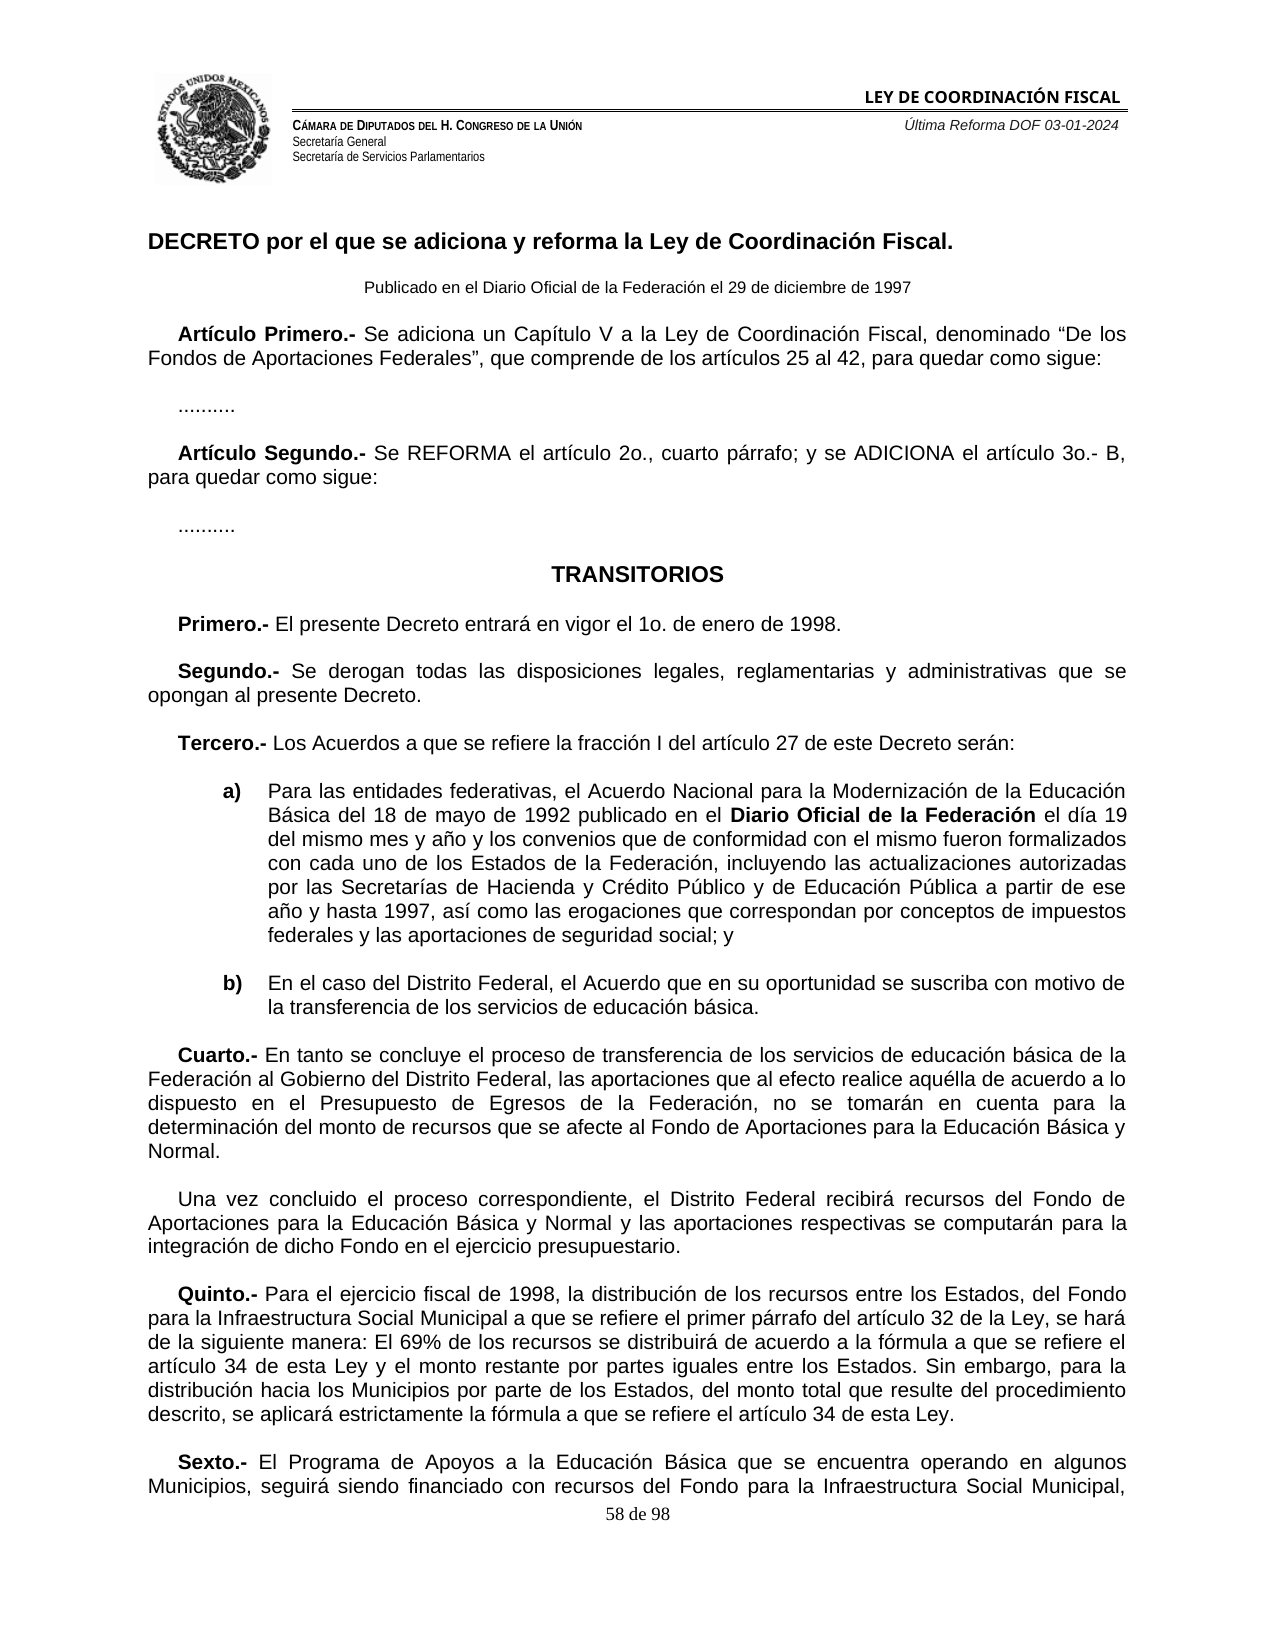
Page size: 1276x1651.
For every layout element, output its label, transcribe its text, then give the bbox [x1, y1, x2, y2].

text .......... [148, 393, 1127, 417]
text a) Para las entidades federativas, el Acuerdo Nacional para la Modernización de la Educación Básica del 18 de mayo de 1992 publicado en el Diario Oficial de la Federación el día 19 del mismo mes y año y los convenios que de conformidad con el mismo fueron formalizados con cada uno de los Estados de la Federación, incluyendo las actualizaciones autorizadas por las Secretarías de Hacienda y Crédito Público y de Educación Pública a partir de ese año y hasta 1997, así como las erogaciones que correspondan por conceptos de impuestos federales y las aportaciones de seguridad social; y [223, 779, 1127, 947]
text Cuarto.- En tanto se concluye el proceso de transferencia de los servicios de educación básica de la Federación al Gobierno del Distrito Federal, las aportaciones que al efecto realice aquélla de acuerdo a lo dispuesto en el Presupuesto de Egresos de la Federación, no se tomarán en cuenta para la determinación del monto de recursos que se afecte al Fondo de Aportaciones para la Educación Básica y Normal. [148, 1043, 1127, 1162]
text b) En el caso del Distrito Federal, el Acuerdo que en su oportunidad se suscriba con motivo de la transferencia de los servicios de educación básica. [223, 971, 1127, 1019]
text DECRETO por el que se adiciona y reforma la Ley de Coordinación Fiscal. [148, 228, 1127, 254]
text Quinto.- Para el ejercicio fiscal de 1998, la distribución de los recursos entre los Estados, del Fondo para la Infraestructura Social Municipal a que se refiere el primer párrafo del artículo 32 de la Ley, se hará de la siguiente manera: El 69% de los recursos se distribuirá de acuerdo a la fórmula a que se refiere el artículo 34 de esta Ley y el monto restante por partes iguales entre los Estados. Sin embargo, para la distribución hacia los Municipios por parte de los Estados, del monto total que resulte del procedimiento descrito, se aplicará estrictamente la fórmula a que se refiere el artículo 34 de esta Ley. [148, 1282, 1127, 1426]
text Sexto.- El Programa de Apoyos a la Educación Básica que se encuentra operando en algunos Municipios, seguirá siendo financiado con recursos del Fondo para la Infraestructura Social Municipal, [148, 1450, 1127, 1498]
text Segundo.- Se derogan todas las disposiciones legales, reglamentarias y administrativas que se opongan al presente Decreto. [148, 659, 1127, 707]
text Publicado en el Diario Oficial de la Federación el 29 de diciembre de 1997 [148, 278, 1127, 297]
text Primero.- El presente Decreto entrará en vigor el 1o. de enero de 1998. [148, 611, 1127, 635]
text Tercero.- Los Acuerdos a que se refiere la fracción I del artículo 27 de este Decreto serán: [148, 731, 1127, 755]
text Una vez concluido el proceso correspondiente, el Distrito Federal recibirá recursos del Fondo de Aportaciones para la Educación Básica y Normal y las aportaciones respectivas se computarán para la integración de dicho Fondo en el ejercicio presupuestario. [148, 1186, 1127, 1258]
text Artículo Primero.- Se adiciona un Capítulo V a la Ley de Coordinación Fiscal, denominado “De los Fondos de Aportaciones Federales”, que comprende de los artículos 25 al 42, para quedar como sigue: [148, 321, 1127, 369]
text .......... [148, 513, 1127, 537]
text TRANSITORIOS [148, 561, 1127, 587]
text Artículo Segundo.- Se REFORMA el artículo 2o., cuarto párrafo; y se ADICIONA el artículo 3o.- B, para quedar como sigue: [148, 441, 1127, 489]
